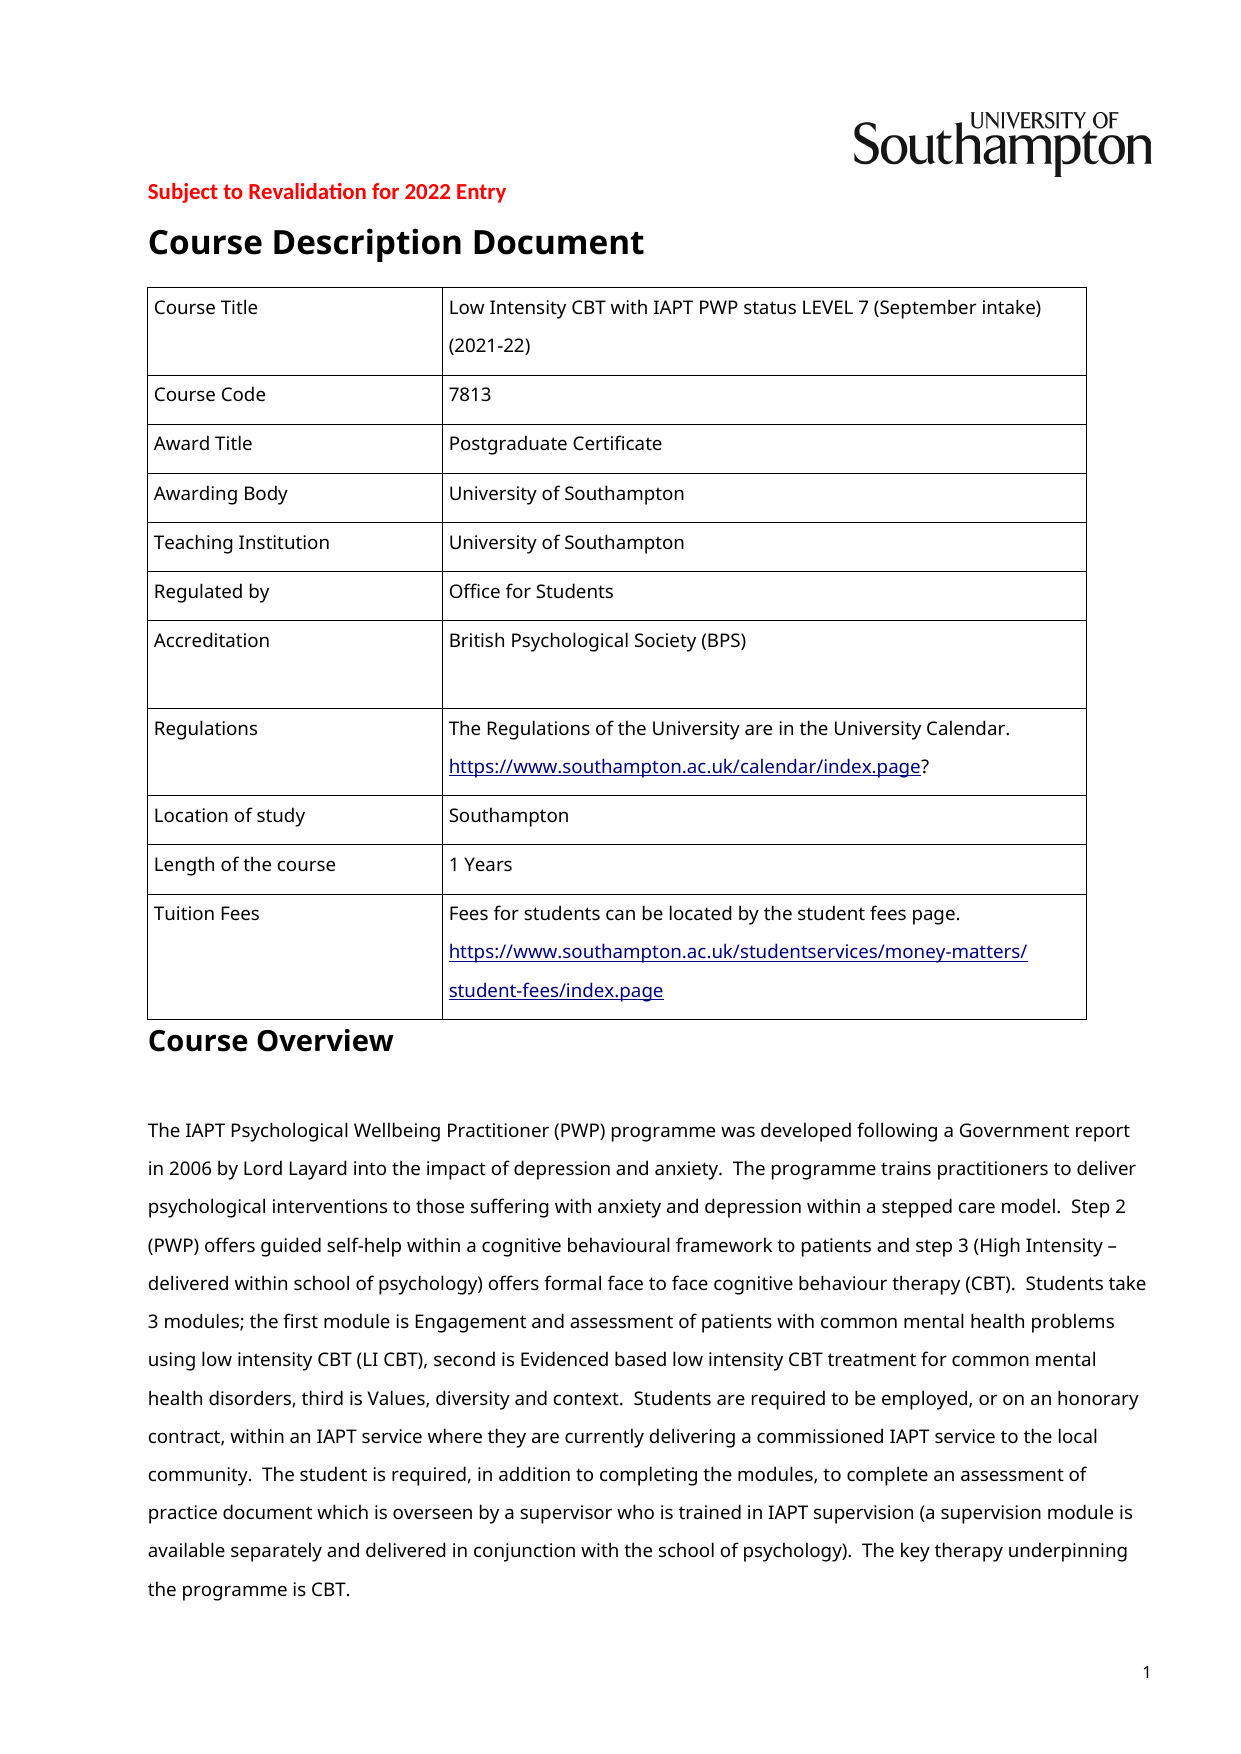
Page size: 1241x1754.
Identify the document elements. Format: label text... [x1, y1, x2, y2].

table_cell 1 Years [443, 845, 1086, 893]
table_cell University of Southampton [443, 474, 1086, 522]
table_cell Fees for students can be located by the student fees page. https://www.southampton.ac.uk/studentservices/money-matters/student-fees/index.page [443, 895, 1086, 1019]
subtitle Course Overview [148, 1020, 1152, 1060]
table_cell British Psychological Society (BPS) [443, 621, 1086, 708]
table_cell Award Title [148, 425, 442, 473]
table_cell Postgraduate Certificate [443, 425, 1086, 473]
table_cell Accreditation [148, 621, 442, 708]
table_header Course Title [148, 288, 442, 374]
table_cell Location of study [148, 796, 442, 844]
table_cell Southampton [443, 796, 1086, 844]
table_cell Regulations [148, 709, 442, 795]
table_cell Teaching Institution [148, 523, 442, 571]
table_cell Regulated by [148, 572, 442, 620]
table_cell Length of the course [148, 845, 442, 893]
table_cell 7813 [443, 376, 1086, 424]
text The IAPT Psychological Wellbeing Practitioner (PWP) programme was developed following a Government report in 2006 by Lord Layard into the impact of depression and anxiety. The programme trains practitioners to deliver psychological interventions to those suffering with anxiety and depression within a stepped care model. Step 2 (PWP) offers guided self-help within a cognitive behavioural framework to patients and step 3 (High Intensity – delivered within school of psychology) offers formal face to face cognitive behaviour therapy (CBT). Students take 3 modules; the first module is Engagement and assessment of patients with common mental health problems using low intensity CBT (LI CBT), second is Evidenced based low intensity CBT treatment for common mental health disorders, third is Values, diversity and context. Students are required to be employed, or on an honorary contract, within an IAPT service where they are currently delivering a commissioned IAPT service to the local community. The student is required, in addition to completing the modules, to complete an assessment of practice document which is overseen by a supervisor who is trained in IAPT supervision (a supervision module is available separately and delivered in conjunction with the school of psychology). The key therapy underpinning the programme is CBT. [148, 1117, 1152, 1601]
subtitle Course Description Document [148, 219, 1152, 264]
table_cell Awarding Body [148, 474, 442, 522]
table_cell The Regulations of the University are in the University Calendar. https://www.southampton.ac.uk/calendar/index.page? [443, 709, 1086, 795]
table_header Low Intensity CBT with IAPT PWP status LEVEL 7 (September intake) (2021-22) [443, 288, 1086, 374]
table_cell Course Code [148, 376, 442, 424]
table_cell Office for Students [443, 572, 1086, 620]
subtitle Subject to Revalidation for 2022 Entry [148, 177, 1152, 205]
table_cell University of Southampton [443, 523, 1086, 571]
table_cell Tuition Fees [148, 895, 442, 1019]
